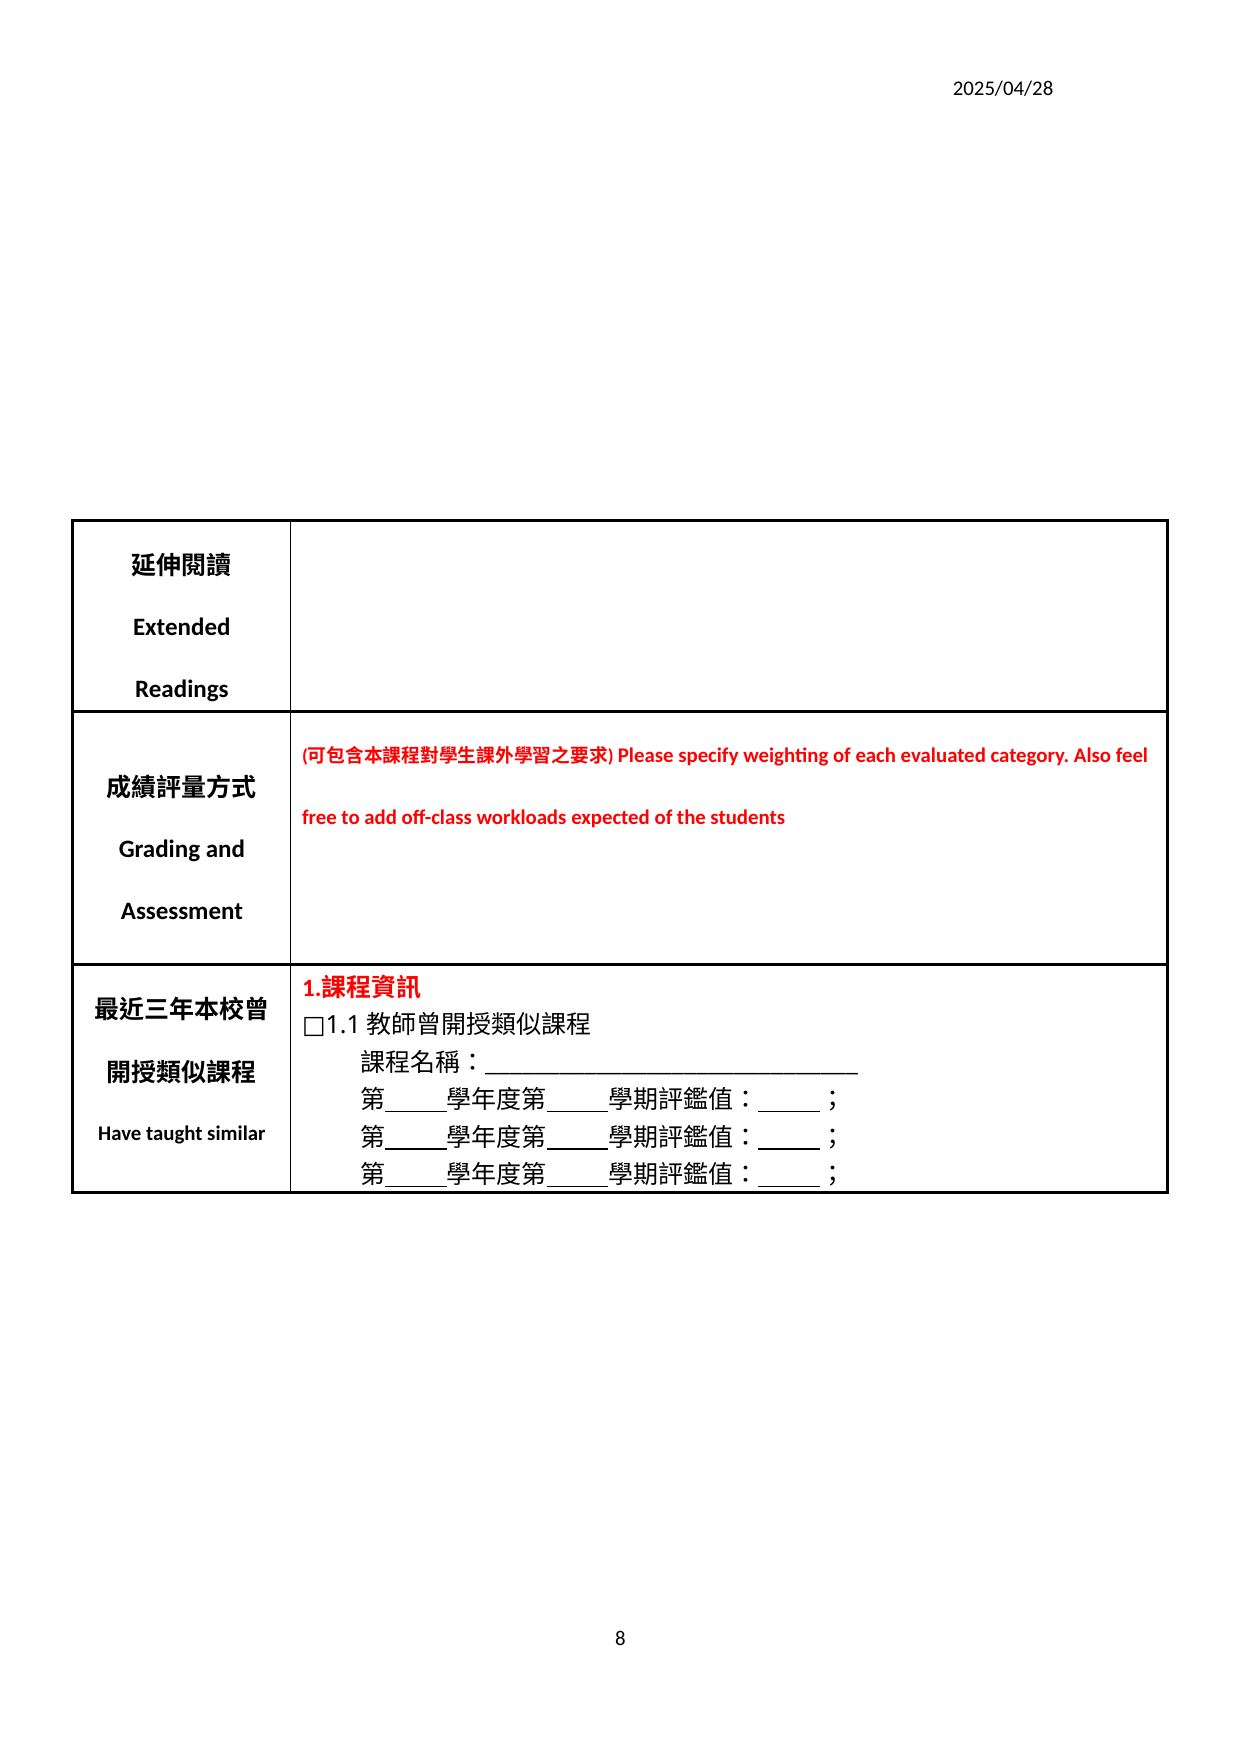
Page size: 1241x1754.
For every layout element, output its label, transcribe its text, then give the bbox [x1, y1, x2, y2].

table_cell 成績評量方式 Grading and Assessment [74, 713, 290, 963]
table_cell 1.課程資訊 □1.1教師曾開授類似課程 課程名稱：______________________________ 第 學年度第 學期評鑑值： ； 第 學年度第 學期評鑑值： ； 第 學年度第 學期評鑑值： ； [291, 966, 1166, 1191]
table_cell 延伸閱讀 Extended Readings [74, 522, 290, 710]
table_cell 最近三年本校曾開授類似課程 Have taught similar [74, 966, 290, 1191]
table_cell (可包含本課程對學生課外學習之要求) Please specify weighting of each evaluated category. Also feel free to add off-class workloads expected of the students [291, 713, 1166, 963]
table_cell [291, 522, 1166, 710]
